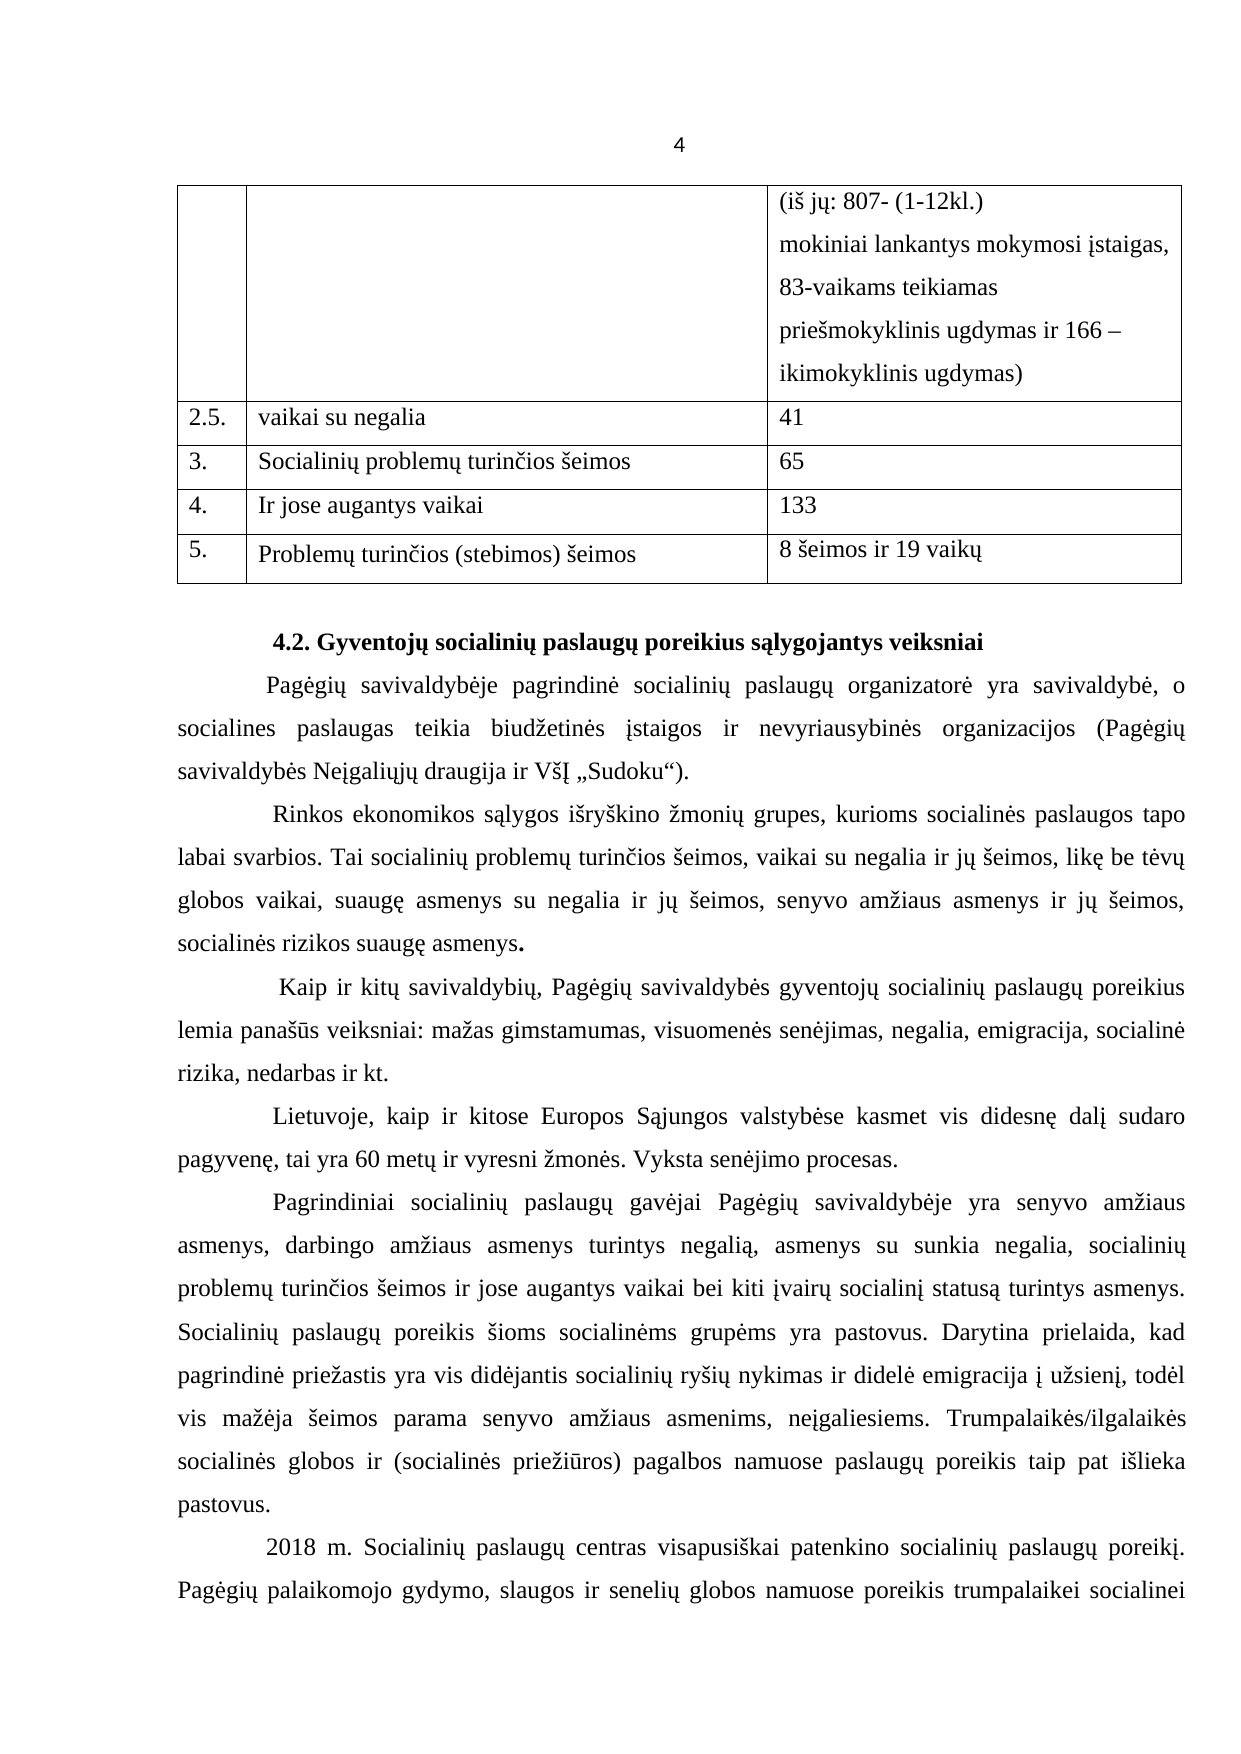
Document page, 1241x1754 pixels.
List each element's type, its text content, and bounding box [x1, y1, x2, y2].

table_cell [247, 186, 767, 401]
text Kaip ir kitų savivaldybių, Pagėgių savivaldybės gyventojų socialinių paslaugų poreikius lemia panašūs veiksniai: mažas gimstamumas, visuomenės senėjimas, negalia, emigracija, socialinė rizika, nedarbas ir kt. [177, 972, 1187, 1087]
text Rinkos ekonomikos sąlygos išryškino žmonių grupes, kurioms socialinės paslaugos tapo labai svarbios. Tai socialinių problemų turinčios šeimos, vaikai su negalia ir jų šeimos, likę be tėvų globos vaikai, suaugę asmenys su negalia ir jų šeimos, senyvo amžiaus asmenys ir jų šeimos, socialinės rizikos suaugę asmenys. [177, 799, 1187, 957]
text 4.2. Gyventojų socialinių paslaugų poreikius sąlygojantys veiksniai [177, 627, 1240, 655]
table_cell vaikai su negalia [247, 402, 767, 445]
table_cell 8 šeimos ir 19 vaikų [768, 535, 1181, 582]
text Pagėgių savivaldybėje pagrindinė socialinių paslaugų organizatorė yra savivaldybė, o socialines paslaugas teikia biudžetinės įstaigos ir nevyriausybinės organizacijos (Pagėgių savivaldybės Neįgaliųjų draugija ir VšĮ „Sudoku“). [177, 670, 1187, 785]
table_cell Socialinių problemų turinčios šeimos [247, 446, 767, 489]
table_cell (iš jų: 807- (1-12kl.) mokiniai lankantys mokymosi įstaigas, 83-vaikams teikiamas priešmokyklinis ugdymas ir 166 – ikimokyklinis ugdymas) [768, 186, 1181, 401]
table_cell [178, 186, 246, 401]
table_cell 3. [178, 446, 246, 489]
table_cell 2.5. [178, 402, 246, 445]
table_cell 41 [768, 402, 1181, 445]
table_cell 4. [178, 490, 246, 533]
table_cell 65 [768, 446, 1181, 489]
table_cell 133 [768, 490, 1181, 533]
text Lietuvoje, kaip ir kitose Europos Sąjungos valstybėse kasmet vis didesnę dalį sudaro pagyvenę, tai yra 60 metų ir vyresni žmonės. Vyksta senėjimo procesas. [177, 1101, 1186, 1173]
table_cell Ir jose augantys vaikai [247, 490, 767, 533]
text 2018 m. Socialinių paslaugų centras visapusiškai patenkino socialinių paslaugų poreikį. Pagėgių palaikomojo gydymo, slaugos ir senelių globos namuose poreikis trumpalaikei socialinei [177, 1532, 1186, 1604]
table_cell 5. [178, 535, 246, 582]
table_cell Problemų turinčios (stebimos) šeimos [247, 535, 767, 582]
text Pagrindiniai socialinių paslaugų gavėjai Pagėgių savivaldybėje yra senyvo amžiaus asmenys, darbingo amžiaus asmenys turintys negalią, asmenys su sunkia negalia, socialinių problemų turinčios šeimos ir jose augantys vaikai bei kiti įvairų socialinį statusą turintys asmenys. Socialinių paslaugų poreikis šioms socialinėms grupėms yra pastovus. Darytina prielaida, kad pagrindinė priežastis yra vis didėjantis socialinių ryšių nykimas ir didelė emigracija į užsienį, todėl vis mažėja šeimos parama senyvo amžiaus asmenims, neįgaliesiems. Trumpalaikės/ilgalaikės socialinės globos ir (socialinės priežiūros) pagalbos namuose paslaugų poreikis taip pat išlieka pastovus. [177, 1187, 1186, 1518]
